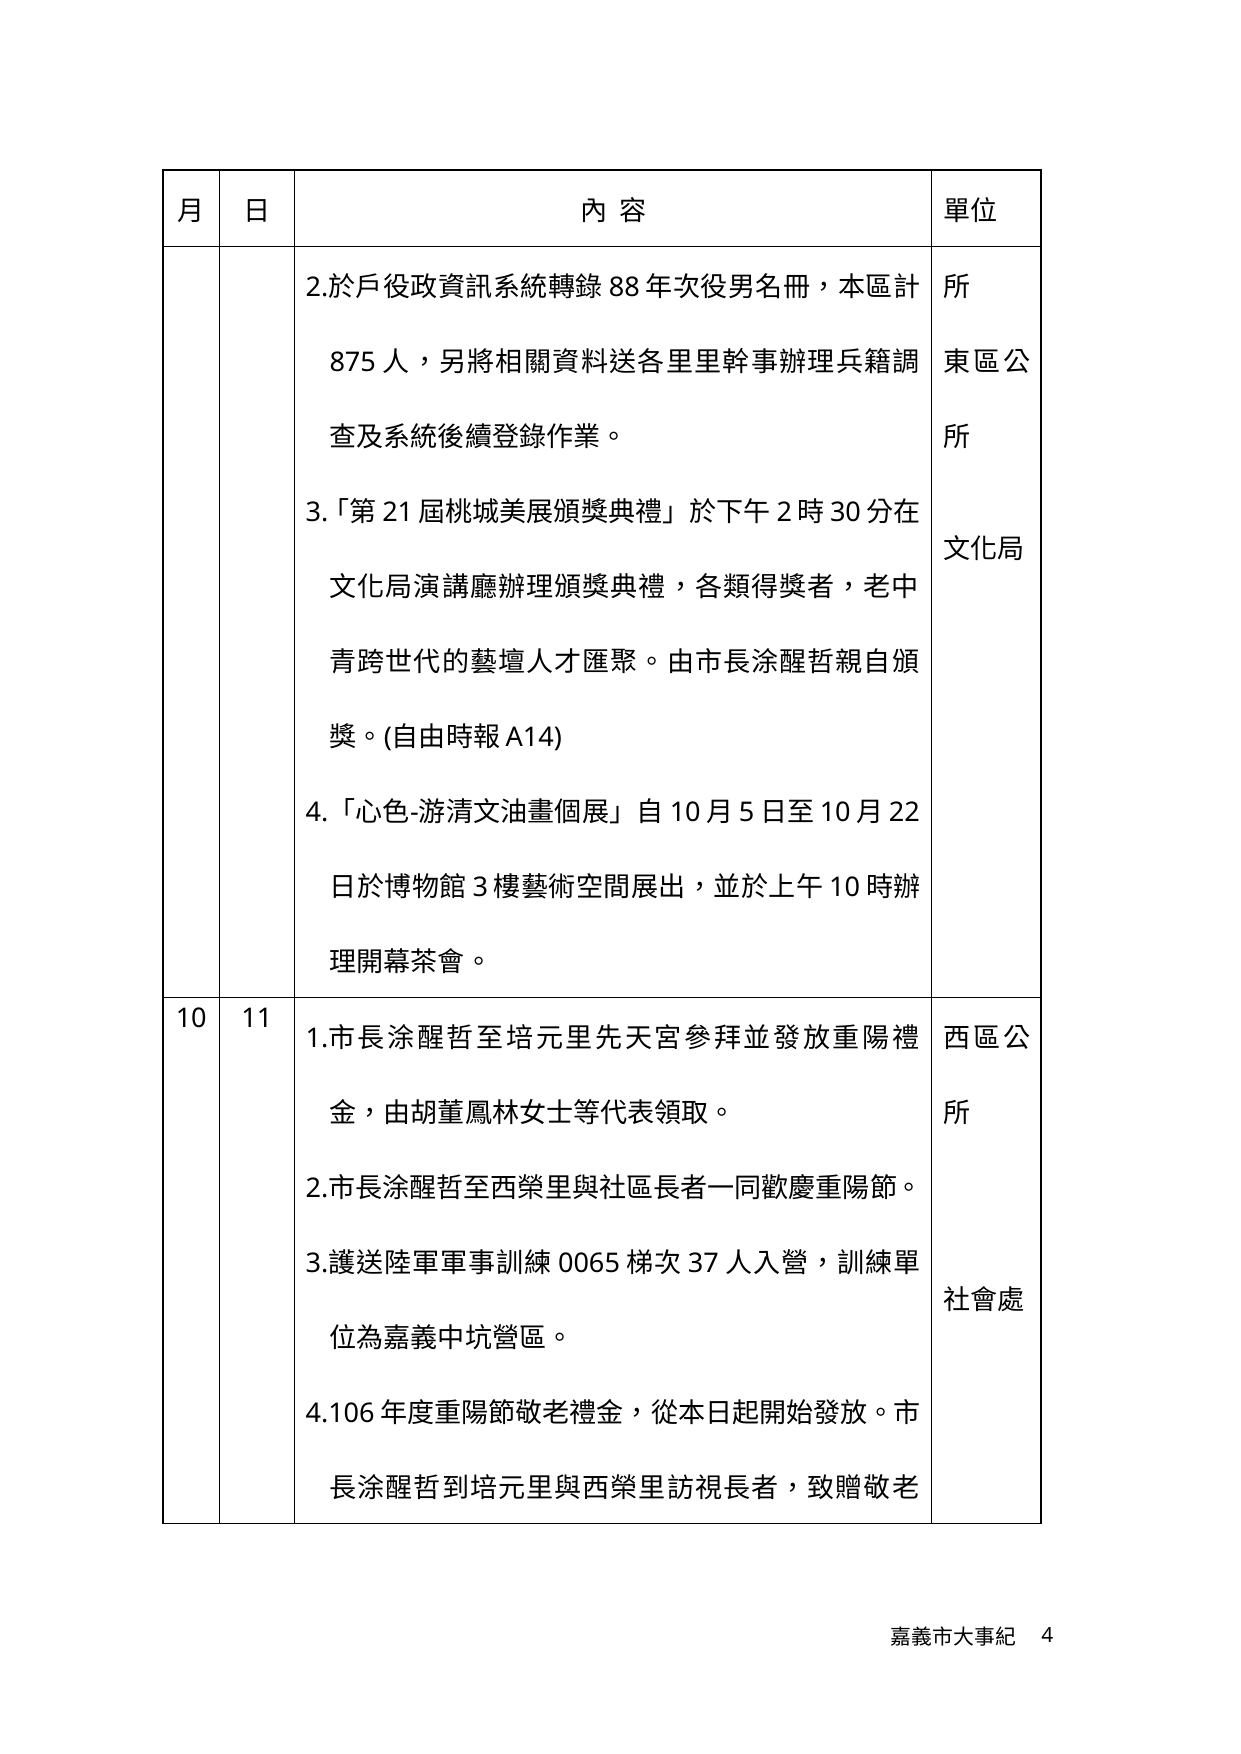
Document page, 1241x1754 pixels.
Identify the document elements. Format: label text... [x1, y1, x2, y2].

table_header 內 容 [295, 171, 931, 246]
table_header 月 [164, 171, 219, 246]
table_cell 轉錄88年次役男1,116人。 於戶役政資訊系統轉錄88年次役男名冊，本區計875人，另將相關資料送各里里幹事辦理兵籍調查及系統後續登錄作業。 「第21屆桃城美展頒獎典禮」 於下午2時30分在文化局演講廳辦理頒獎典禮，各類得獎者，老中青跨世代的藝壇人才匯聚。由市長涂醒哲親自頒獎。(自由時報A14) 「心色-游清文油畫個展」自10月5日至10月22日於博物館3樓藝術空間展出，並於上午10時辦理開幕茶會。 [295, 247, 931, 997]
table_cell 西區公所 社會處 [932, 998, 1040, 1523]
table_cell 10 [164, 998, 219, 1523]
table_cell [164, 247, 219, 997]
table_header 日 [220, 171, 294, 246]
table_cell 市長涂醒哲至培元里先天宮參拜並發放重陽禮金，由胡董鳳林女士等代表領取。 市長涂醒哲至西榮里與社區長者一同歡慶重陽節。 護送陸軍軍事訓練0065梯次37人入營，訓練單位為嘉義中坑營區。 106年度重陽節敬老禮金，從本日起開始發放。市長涂醒哲到培元里與西榮里訪視長者，致贈敬老 [295, 998, 931, 1523]
table_cell [220, 247, 294, 997]
table_cell 所 東區公所 文化局 [932, 247, 1040, 997]
table_header 單位 [932, 171, 1040, 246]
table_cell 11 [220, 998, 294, 1523]
